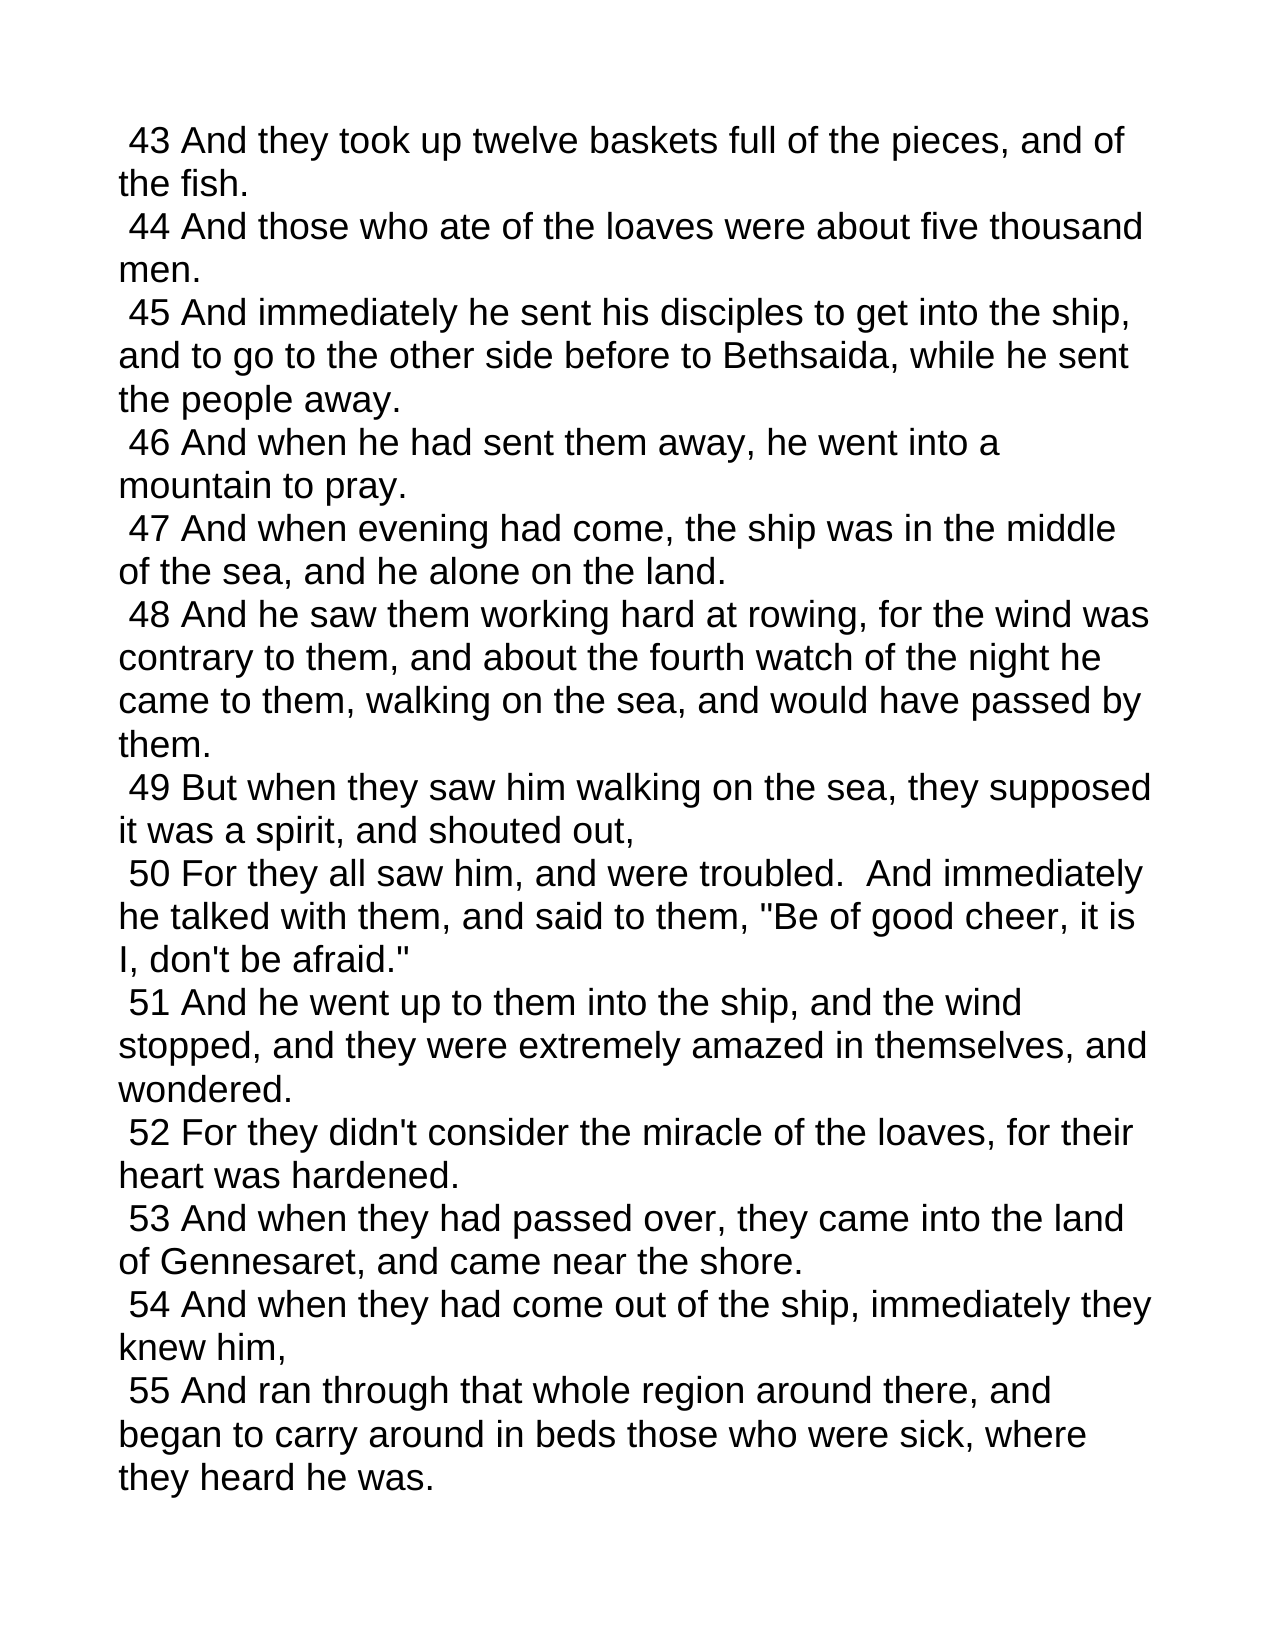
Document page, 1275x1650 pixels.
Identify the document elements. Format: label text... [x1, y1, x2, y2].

text 51 And he went up to them into the ship, and the wind stopped, and they were extremely amazed in themselves, and wondered. [118, 981, 1157, 1110]
text 55 And ran through that whole region around there, and began to carry around in beds those who were sick, where they heard he was. [118, 1369, 1157, 1498]
text 54 And when they had come out of the ship, immediately they knew him, [118, 1282, 1157, 1369]
text 50 For they all saw him, and were troubled. And immediately he talked with them, and said to them, "Be of good cheer, it is I, don't be afraid." [118, 851, 1157, 981]
text 48 And he saw them working hard at rowing, for the wind was contrary to them, and about the fourth watch of the night he came to them, walking on the sea, and would have passed by them. [118, 592, 1157, 765]
text 44 And those who ate of the loaves were about five thousand men. [118, 204, 1157, 291]
text 53 And when they had passed over, they came into the land of Gennesaret, and came near the shore. [118, 1196, 1157, 1282]
text 43 And they took up twelve baskets full of the pieces, and of the fish. [118, 118, 1157, 204]
text 52 For they didn't consider the miracle of the loaves, for their heart was hardened. [118, 1110, 1157, 1196]
text 45 And immediately he sent his disciples to get into the ship, and to go to the other side before to Bethsaida, while he sent the people away. [118, 291, 1157, 420]
text 47 And when evening had come, the ship was in the middle of the sea, and he alone on the land. [118, 506, 1157, 592]
text 46 And when he had sent them away, he went into a mountain to pray. [118, 420, 1157, 506]
text 49 But when they saw him walking on the sea, they supposed it was a spirit, and shouted out, [118, 765, 1157, 851]
